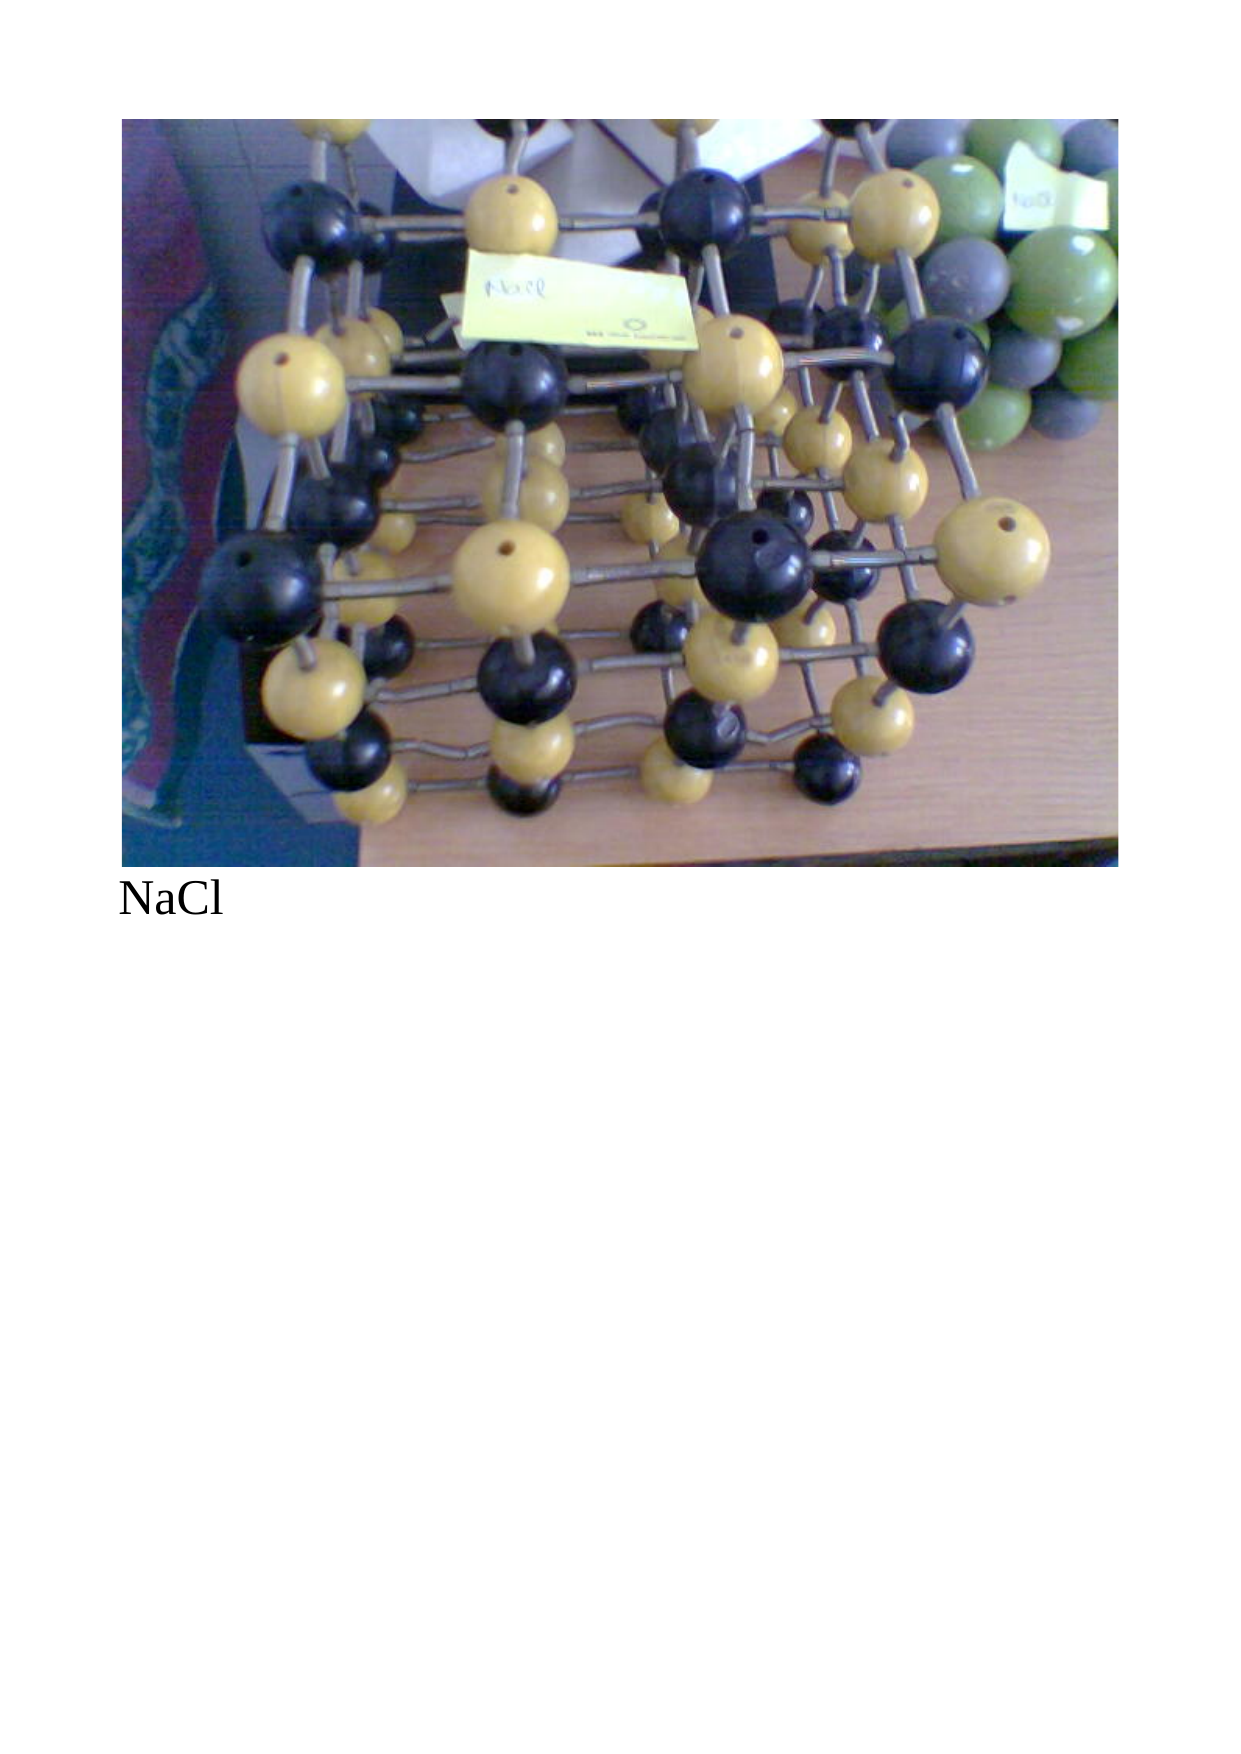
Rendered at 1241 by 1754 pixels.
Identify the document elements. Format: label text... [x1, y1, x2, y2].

text NaCl [118, 118, 1122, 925]
picture [121, 119, 1119, 867]
